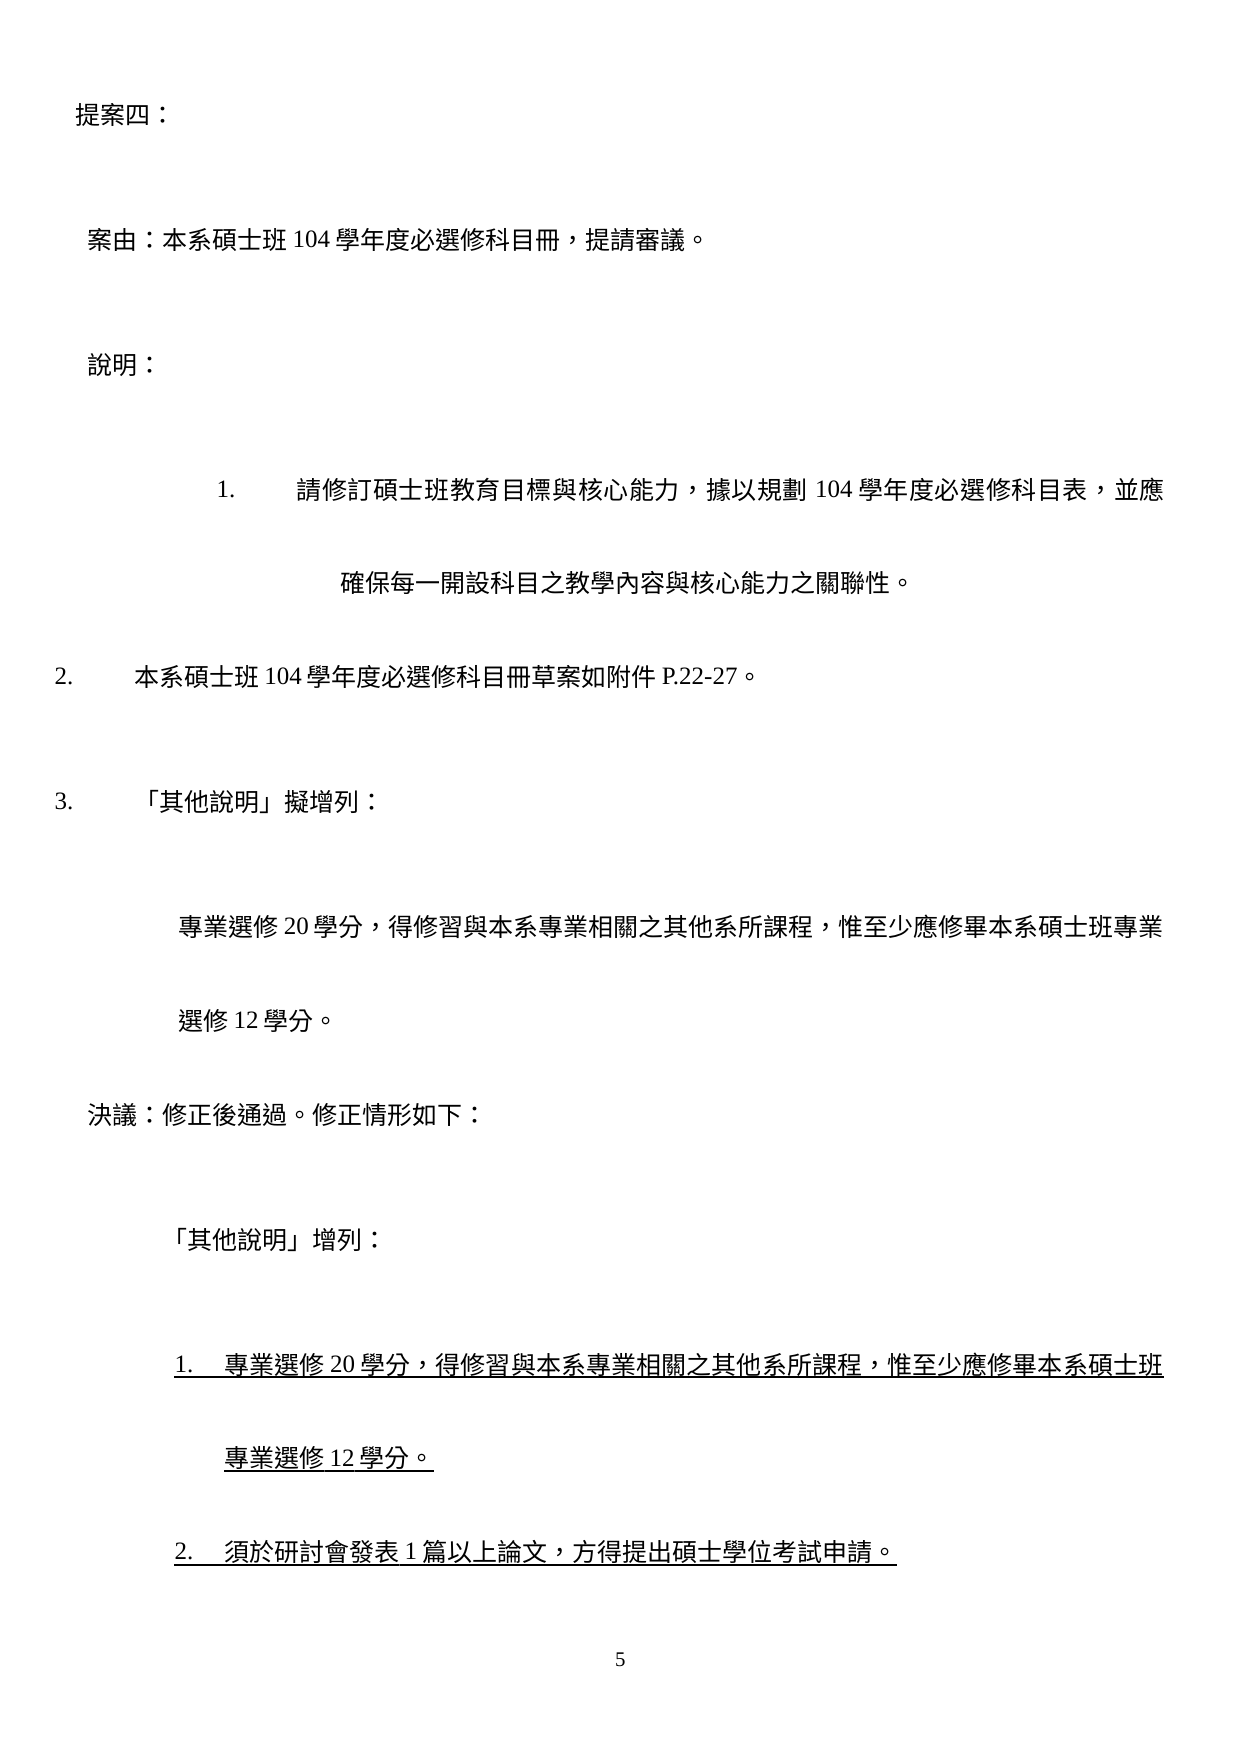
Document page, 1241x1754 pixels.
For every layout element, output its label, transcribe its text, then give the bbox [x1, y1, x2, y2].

text 說明： [75, 322, 1165, 384]
list 「其他說明」擬增列： [54, 759, 1165, 822]
list 專業選修20學分，得修習與本系專業相關之其他系所課程，惟至少應修畢本系碩士班專業選修12學分。 [174, 1322, 1165, 1478]
text 案由：本系碩士班104學年度必選修科目冊，提請審議。 [75, 197, 1165, 259]
text 專業選修20學分，得修習與本系專業相關之其他系所課程，惟至少應修畢本系碩士班專業選修12學分。 [178, 884, 1165, 1040]
text 「其他說明」增列： [75, 1197, 1165, 1259]
text 決議：修正後通過。修正情形如下： [75, 1072, 1165, 1134]
list 須於研討會發表1篇以上論文，方得提出碩士學位考試申請。 [174, 1509, 1165, 1572]
list 本系碩士班104學年度必選修科目冊草案如附件P.22-27。 [54, 634, 1165, 697]
list 請修訂碩士班教育目標與核心能力，據以規劃104學年度必選修科目表，並應確保每一開設科目之教學內容與核心能力之關聯性。 [216, 447, 1165, 603]
text 提案四： [75, 72, 1165, 134]
